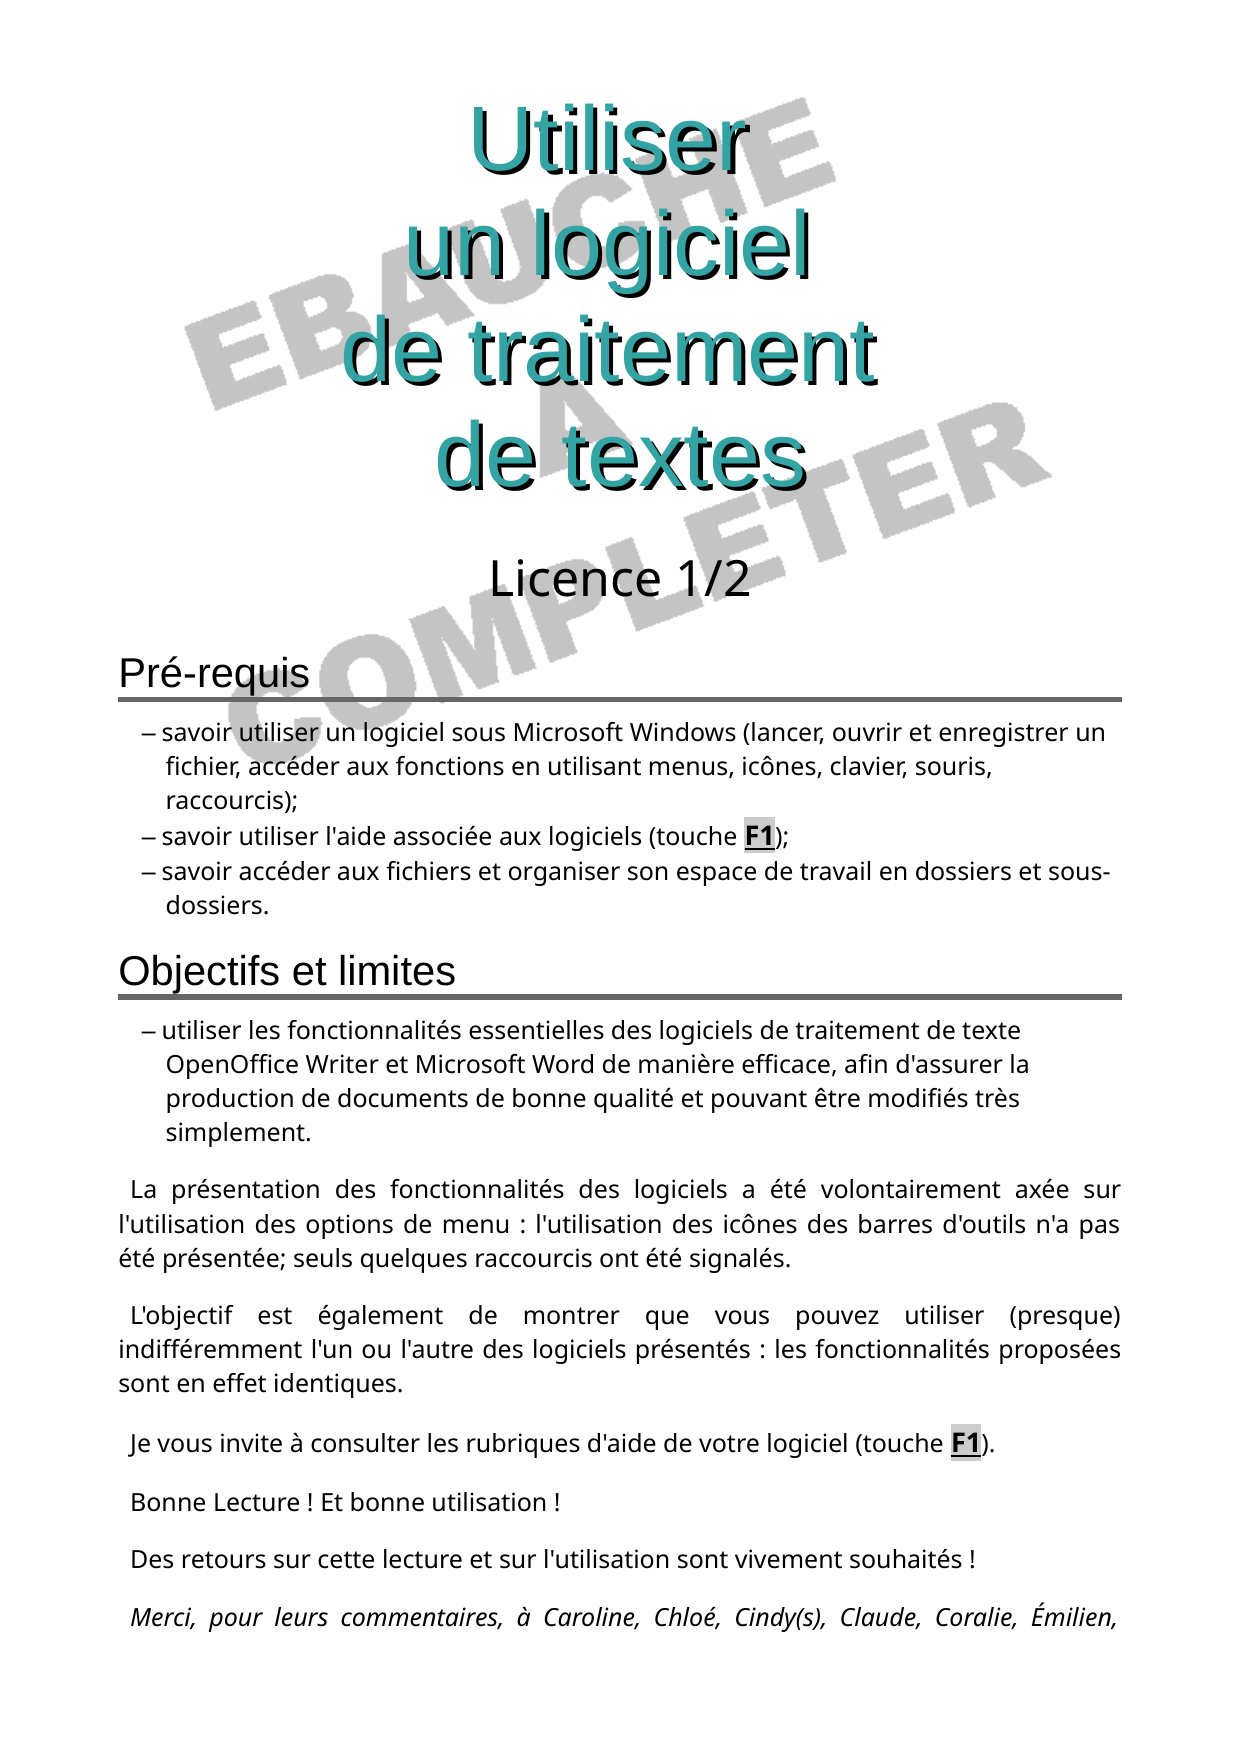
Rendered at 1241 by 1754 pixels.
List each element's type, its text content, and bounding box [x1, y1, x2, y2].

list savoir utiliser l'aide associée aux logiciels (touche F1); [130, 817, 744, 853]
list savoir accéder aux fichiers et organiser son espace de travail en dossiers et sous-dossiers. [130, 853, 1122, 922]
text La présentation des fonctionnalités des logiciels a été volontairement axée sur l'utilisation des options de menu : l'utilisation des icônes des barres d'outils n'a pas été présentée; seuls quelques raccourcis ont été signalés. [118, 1172, 1122, 1274]
list savoir utiliser un logiciel sous Microsoft Windows (lancer, ouvrir et enregistrer un fichier, accéder aux fonctions en utilisant menus, icônes, clavier, souris, raccourcis); [130, 714, 1122, 817]
picture [220, 506, 1021, 543]
text Merci, pour leurs commentaires, à Caroline, Chloé, Cindy(s), Claude, Coralie, Émilien, [118, 1600, 1122, 1634]
text Des retours sur cette lecture et sur l'utilisation sont vivement souhaités ! [118, 1542, 1122, 1576]
picture [220, 0, 1021, 84]
text Pré-requis [118, 649, 1122, 697]
text Je vous invite à consulter les rubriques d'aide de votre logiciel (touche F1). [981, 1424, 1122, 1461]
text Bonne Lecture ! Et bonne utilisation ! [118, 1484, 1122, 1518]
list savoir utiliser l'aide associée aux logiciels (touche F1); [775, 817, 1122, 853]
text Utiliser un logiciel de traitement de textes [118, 84, 1122, 506]
text L'objectif est également de montrer que vous pouvez utiliser (presque) indifféremment l'un ou l'autre des logiciels présentés : les fonctionnalités proposées sont en effet identiques. [118, 1298, 1122, 1400]
text Licence 1/2 [118, 543, 1122, 611]
picture [220, 702, 1021, 714]
list utiliser les fonctionnalités essentielles des logiciels de traitement de texte OpenOffice Writer et Microsoft Word de manière efficace, afin d'assurer la production de documents de bonne qualité et pouvant être modifiés très simplement. [130, 1012, 1122, 1148]
picture [220, 611, 1021, 649]
text Objectifs et limites [118, 947, 1122, 994]
text Je vous invite à consulter les rubriques d'aide de votre logiciel (touche F1). [118, 1424, 951, 1461]
